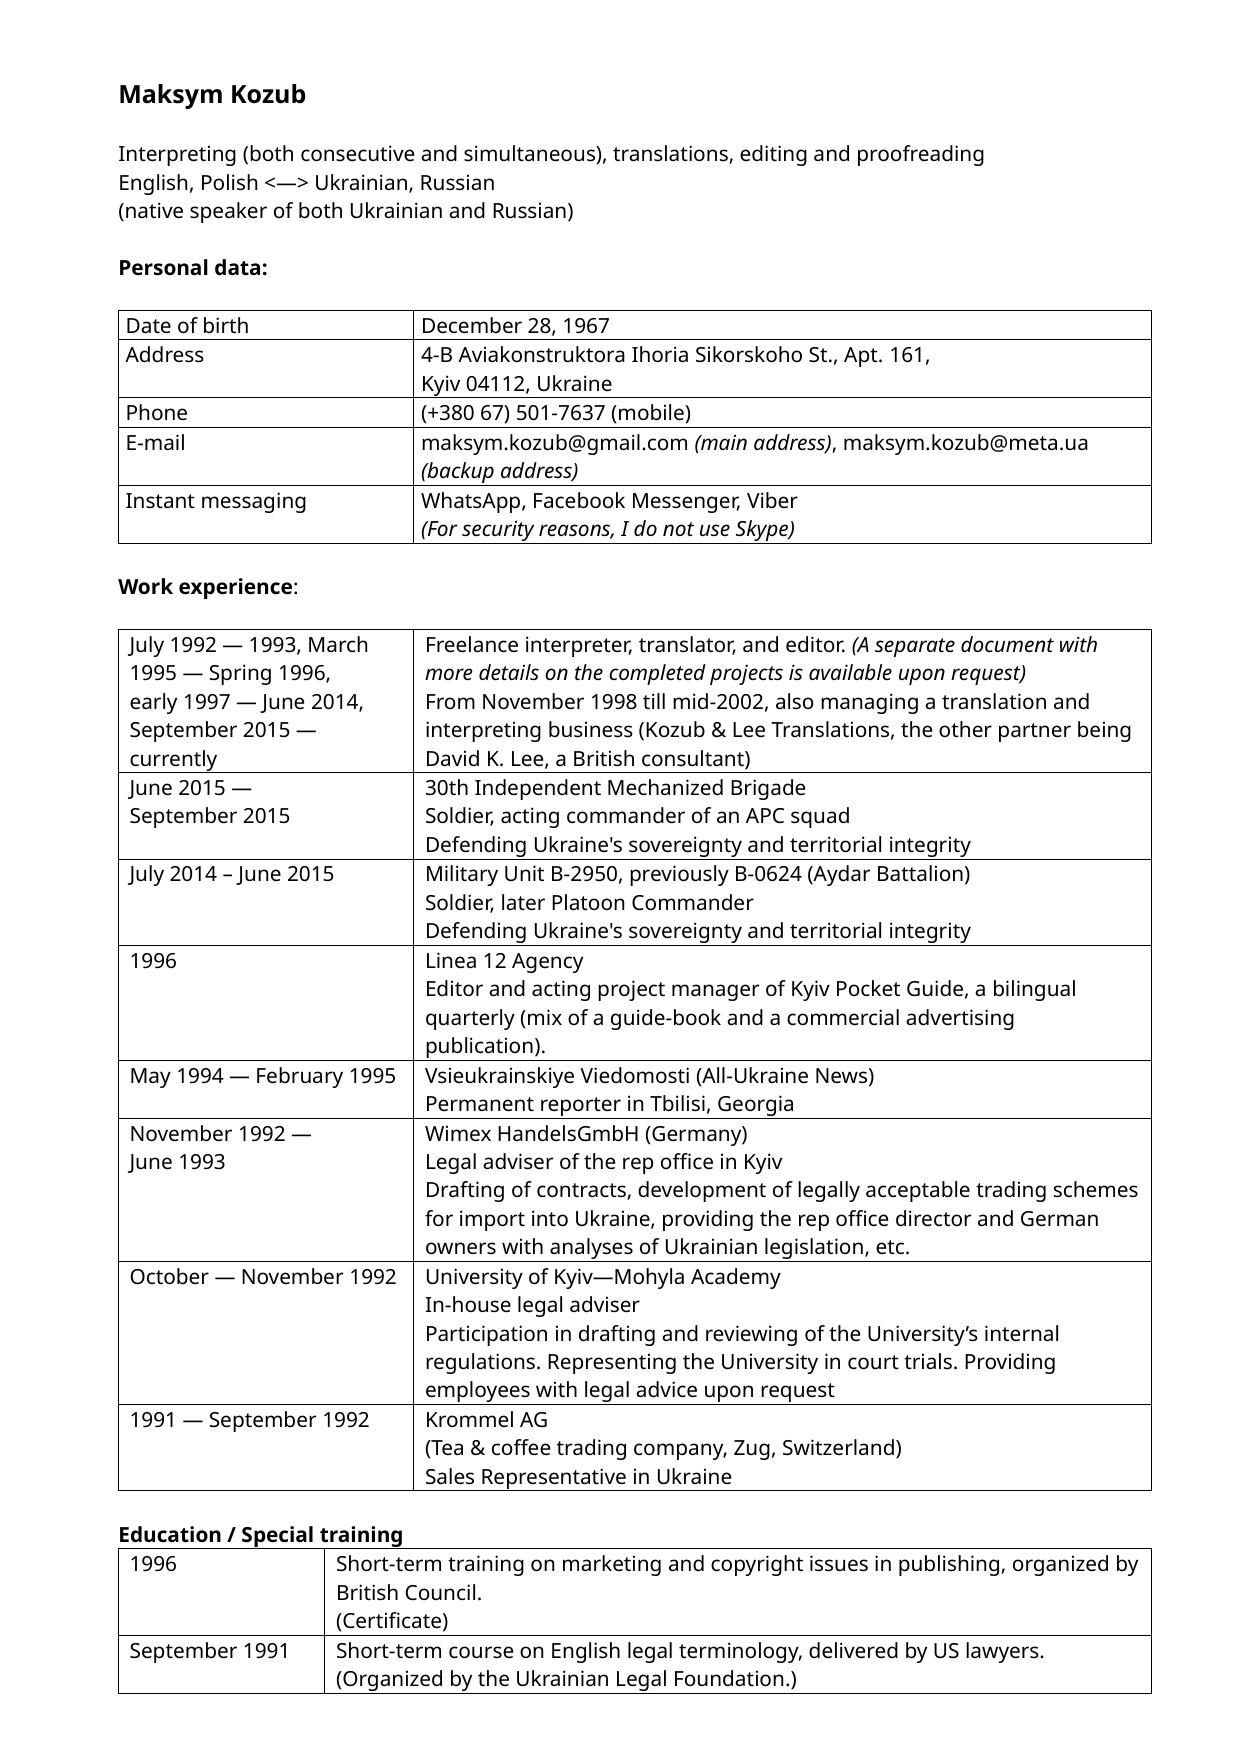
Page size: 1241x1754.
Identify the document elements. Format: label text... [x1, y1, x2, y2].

table_cell Address [119, 340, 413, 397]
text Personal data: [118, 253, 1152, 281]
table_cell Vsieukrainskiye Viedomosti (All-Ukraine News) Permanent reporter in Tbilisi, Georgia [414, 1061, 1151, 1118]
table_cell maksym.kozub@gmail.com (main address), maksym.kozub@meta.ua (backup address) [414, 428, 1151, 485]
table_cell Military Unit В-2950, previously В-0624 (Aydar Battalion) Soldier, later Platoon Commander Defending Ukraine's sovereignty and territorial integrity [414, 860, 1151, 945]
text Maksym Kozub [118, 77, 1152, 111]
table_header 1996 [119, 1549, 324, 1635]
table_cell WhatsApp, Facebook Messenger, Viber (For security reasons, I do not use Skype) [414, 486, 1151, 543]
text Education / Special training [118, 1520, 1152, 1548]
table_cell July 2014 – June 2015 [119, 860, 413, 945]
table_cell October — November 1992 [119, 1262, 413, 1404]
table_cell May 1994 — February 1995 [119, 1061, 413, 1118]
table_cell Krommel AG (Tea & coffee trading company, Zug, Switzerland) Sales Representative in Ukraine [414, 1405, 1151, 1490]
text (native speaker of both Ukrainian and Russian) [118, 196, 1152, 224]
text Work experience: [118, 572, 1152, 601]
table_header December 28, 1967 [414, 311, 1151, 339]
table_cell 1991 — September 1992 [119, 1405, 413, 1490]
table_cell 1996 [119, 946, 413, 1060]
table_cell (+380 67) 501-7637 (mobile) [414, 398, 1151, 427]
table_cell E-mail [119, 428, 413, 485]
table_cell Wimex HandelsGmbH (Germany) Legal adviser of the rep office in Kyiv Drafting of contracts, development of legally acceptable trading schemes for import into Ukraine, providing the rep office director and German owners with analyses of Ukrainian legislation, etc. [414, 1119, 1151, 1261]
table_cell Instant messaging [119, 486, 413, 543]
table_cell September 1991 [119, 1636, 324, 1693]
table_cell Phone [119, 398, 413, 427]
table_cell Linea 12 Agency Editor and acting project manager of Kyiv Pocket Guide, a bilingual quarterly (mix of a guide-book and a commercial advertising publication). [414, 946, 1151, 1060]
text English, Polish <—> Ukrainian, Russian [118, 168, 1152, 196]
table_cell June 2015 — September 2015 [119, 773, 413, 858]
table_header Date of birth [119, 311, 413, 339]
table_cell Short-term course on English legal terminology, delivered by US lawyers. (Organized by the Ukrainian Legal Foundation.) [325, 1636, 1151, 1693]
table_header July 1992 — 1993, March 1995 — Spring 1996, early 1997 — June 2014, September 2015 — currently [119, 630, 413, 772]
table_header Short-term training on marketing and copyright issues in publishing, organized by British Council. (Certificate) [325, 1549, 1151, 1635]
text Interpreting (both consecutive and simultaneous), translations, editing and proofreading [118, 139, 1152, 168]
table_cell University of Kyiv—Mohyla Academy In-house legal adviser Participation in drafting and reviewing of the University’s internal regulations. Representing the University in court trials. Providing employees with legal advice upon request [414, 1262, 1151, 1404]
table_cell 4-B Aviakonstruktora Ihoria Sikorskoho St., Apt. 161, Kyiv 04112, Ukraine [414, 340, 1151, 397]
table_cell 30th Independent Mechanized Brigade Soldier, acting commander of an APC squad Defending Ukraine's sovereignty and territorial integrity [414, 773, 1151, 858]
table_header Freelance interpreter, translator, and editor. (A separate document with more details on the completed projects is available upon request) From November 1998 till mid-2002, also managing a translation and interpreting business (Kozub & Lee Translations, the other partner being David K. Lee, a British consultant) [414, 630, 1151, 772]
table_cell November 1992 — June 1993 [119, 1119, 413, 1261]
